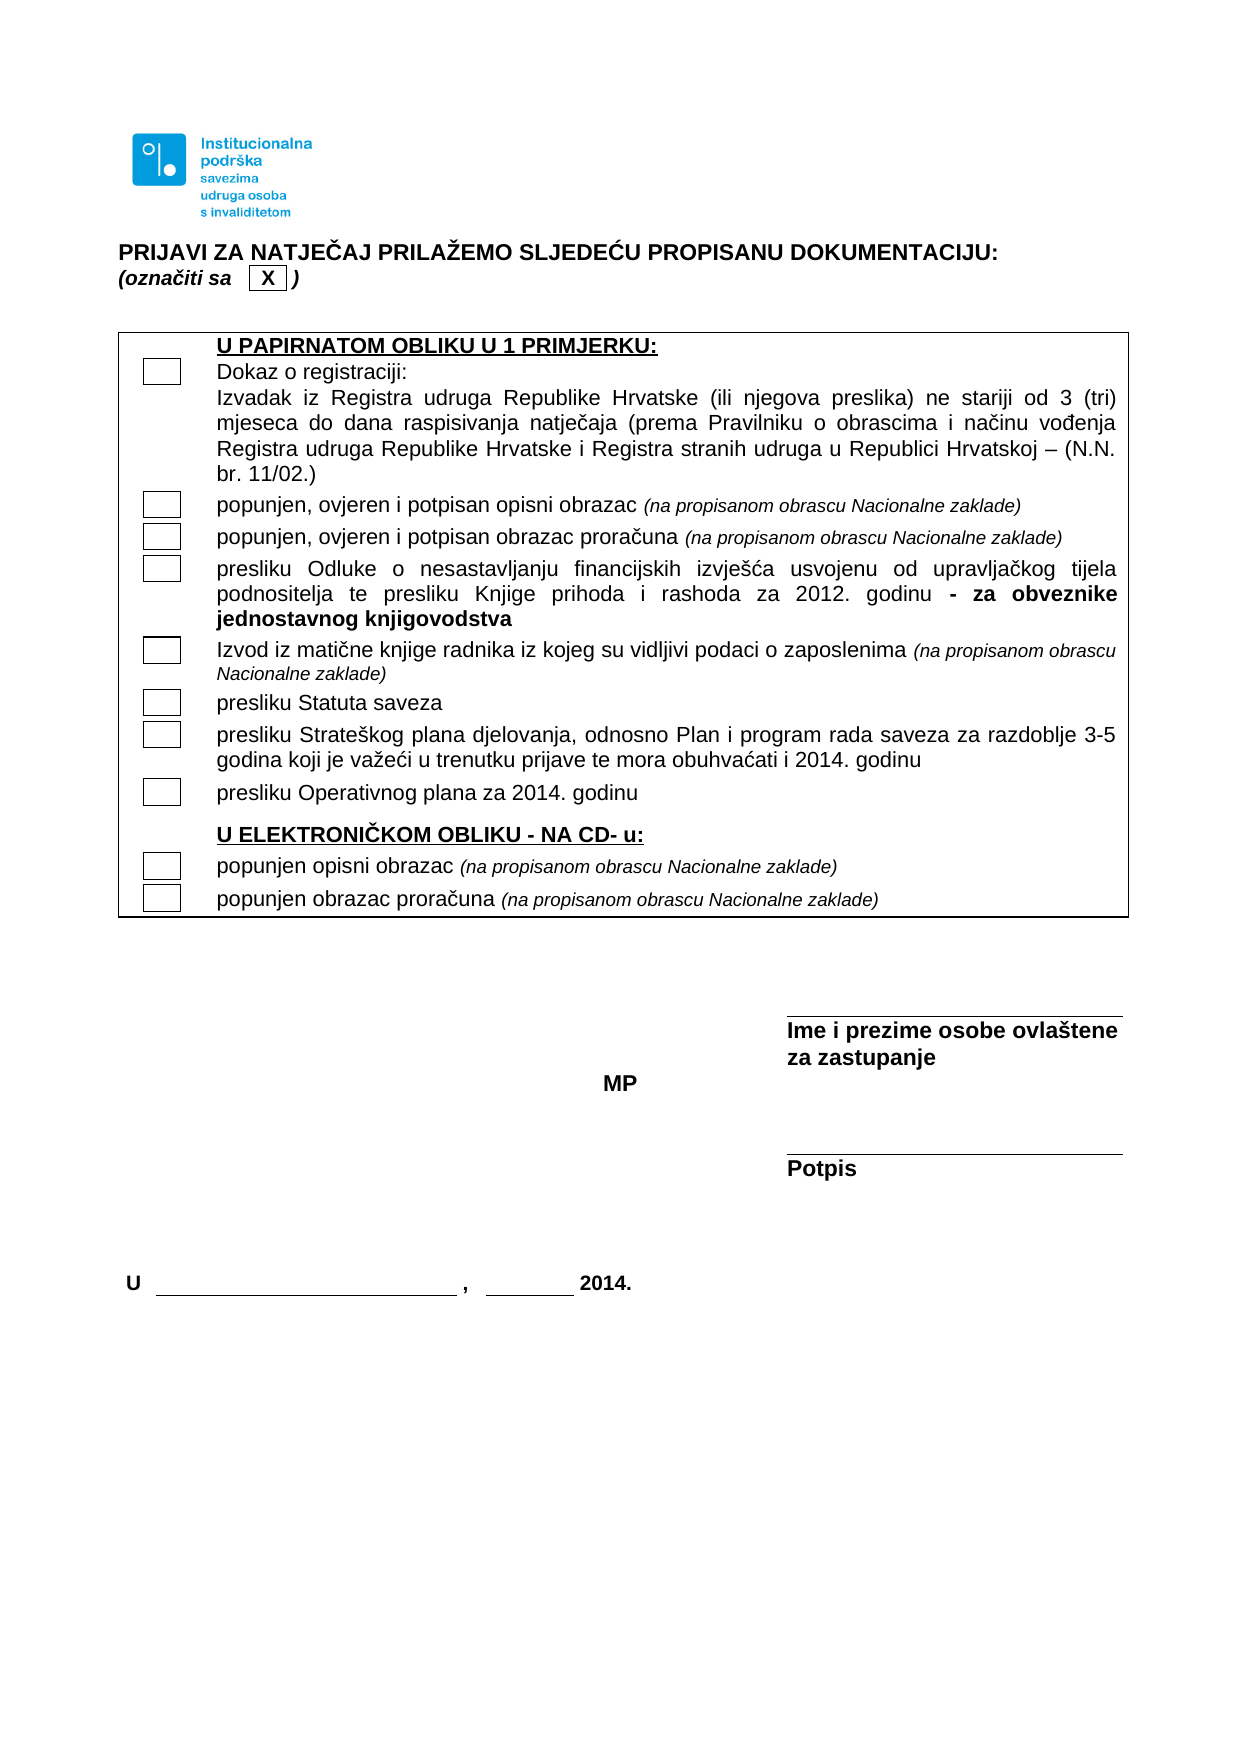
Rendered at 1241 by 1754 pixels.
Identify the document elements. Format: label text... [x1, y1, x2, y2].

table_header [180, 333, 205, 358]
table_header 2014. [574, 1268, 660, 1295]
table_cell [205, 848, 1128, 852]
table_header [119, 333, 143, 358]
table_cell [119, 1016, 523, 1070]
table_cell presliku Odluke o nesastavljanju financijskih izvješća usvojenu od upravljačkog tijela podnositelja te presliku Knjige prihoda i rashoda za 2012. godinu - za obveznike jednostavnog knjigovodstva [205, 555, 1128, 632]
table_cell [119, 774, 143, 778]
table_cell Izvod iz matične knjige radnika iz kojeg su vidljivi podaci o zaposlenima (na propisanom obrascu Nacionalne zaklade) [205, 636, 1128, 684]
table_cell [180, 486, 205, 491]
table_cell [143, 385, 180, 486]
table_cell [143, 822, 180, 847]
table_header [524, 975, 787, 1016]
picture [126, 129, 347, 226]
table_cell [144, 779, 180, 804]
table_cell presliku Statuta saveza [205, 689, 1128, 715]
table_cell [144, 690, 180, 715]
table_cell [144, 853, 180, 878]
table_header (označiti sa [118, 265, 249, 290]
table_cell [205, 517, 1128, 523]
table_cell [119, 884, 143, 911]
table_header U PAPIRNATOM OBLIKU U 1 PRIMJERKU: [205, 333, 1128, 358]
table_cell [119, 523, 143, 549]
table_cell [119, 549, 143, 555]
table_cell [119, 517, 143, 523]
table_cell Izvadak iz Registra udruga Republike Hrvatske (ili njegova preslika) ne stariji od 3 (tri) mjeseca do dana raspisivanja natječaja (prema Pravilniku o obrascima i načinu vođenja Registra udruga Republike Hrvatske i Registra stranih udruga u Republici Hrvatskoj – (N.N. br. 11/02.) [205, 384, 1128, 486]
table_cell [143, 550, 180, 555]
table_cell [143, 806, 180, 822]
table_header [119, 975, 523, 1016]
table_cell Dokaz o registraciji: [205, 358, 1128, 384]
table_cell [180, 384, 205, 486]
table_cell [119, 491, 143, 517]
table_cell popunjen, ovjeren i potpisan opisni obrazac (na propisanom obrascu Nacionalne zaklade) [205, 491, 1128, 517]
table_cell [180, 911, 205, 916]
table_cell [180, 517, 205, 523]
table_cell [180, 555, 205, 632]
table_cell [181, 523, 205, 549]
table_cell [144, 492, 180, 517]
table_cell [144, 722, 180, 747]
table_cell [181, 852, 205, 878]
table_cell [143, 880, 180, 884]
table_cell [180, 721, 205, 773]
table_cell presliku Strateškog plana djelovanja, odnosno Plan i program rada saveza za razdoblje 3-5 godina koji je važeći u trenutku prijave te mora obuhvaćati i 2014. godinu [205, 721, 1128, 773]
table_header [474, 1125, 787, 1154]
table_cell [205, 805, 1128, 822]
table_cell [180, 848, 205, 852]
table_cell [143, 664, 180, 684]
table_cell [119, 879, 143, 884]
table_cell popunjen obrazac proračuna (na propisanom obrascu Nacionalne zaklade) [205, 884, 1128, 911]
table_cell [119, 636, 143, 684]
table_cell [119, 721, 143, 773]
table_header [156, 1268, 457, 1295]
table_cell [143, 684, 180, 689]
table_cell [119, 1154, 474, 1182]
table_cell [181, 884, 205, 911]
table_header X [250, 266, 286, 290]
table_cell [180, 805, 205, 822]
table_cell [119, 486, 143, 491]
table_cell [143, 848, 180, 852]
table_cell popunjen opisni obrazac (na propisanom obrascu Nacionalne zaklade) [205, 852, 1128, 878]
table_cell [181, 491, 205, 517]
table_cell [205, 632, 1128, 636]
text PRIJAVI ZA NATJEČAJ PRILAŽEMO SLJEDEĆU PROPISANU DOKUMENTACIJU: [118, 238, 1122, 265]
table_cell [119, 684, 143, 689]
text MP [118, 1070, 1122, 1096]
table_cell [144, 638, 180, 663]
table_cell presliku Operativnog plana za 2014. godinu [205, 778, 1128, 804]
table_cell [143, 748, 180, 773]
table_cell [143, 774, 180, 778]
table_cell [119, 852, 143, 878]
table_cell [180, 636, 205, 684]
table_cell [180, 715, 205, 721]
table_header [143, 333, 180, 358]
table_cell [119, 805, 143, 822]
table_cell [119, 911, 143, 916]
table_cell [119, 848, 143, 852]
table_header [486, 1268, 573, 1295]
table_cell [181, 358, 205, 384]
table_cell [119, 778, 143, 804]
table_cell [180, 774, 205, 778]
table_cell [205, 715, 1128, 721]
table_cell [180, 549, 205, 555]
table_cell Potpis [787, 1155, 1123, 1182]
table_cell [180, 822, 205, 847]
table_cell [143, 716, 180, 721]
table_cell [144, 359, 180, 384]
table_cell [181, 778, 205, 804]
table_cell [205, 879, 1128, 884]
table_cell [143, 912, 180, 916]
table_cell [144, 524, 180, 549]
table_cell [180, 632, 205, 636]
table_cell [205, 549, 1128, 555]
table_cell [119, 358, 143, 384]
table_cell [143, 632, 180, 636]
table_cell [119, 632, 143, 636]
table_cell [119, 384, 143, 486]
table_cell [143, 518, 180, 523]
table_cell [180, 879, 205, 884]
table_cell Ime i prezime osobe ovlaštene za zastupanje [787, 1017, 1123, 1070]
table_cell [474, 1154, 787, 1182]
table_cell [205, 774, 1128, 778]
table_cell U ELEKTRONIČKOM OBLIKU - NA CD- u: [205, 822, 1128, 847]
table_header , [457, 1268, 486, 1295]
table_header U [118, 1268, 156, 1295]
table_header ) [287, 265, 306, 290]
table_cell [119, 822, 143, 847]
table_cell popunjen, ovjeren i potpisan obrazac proračuna (na propisanom obrascu Nacionalne zaklade) [205, 523, 1128, 549]
table_cell [119, 689, 143, 715]
table_header [787, 1125, 1123, 1154]
table_cell [205, 911, 1128, 916]
table_cell [144, 556, 180, 581]
table_cell [119, 715, 143, 721]
table_cell [524, 1016, 787, 1070]
table_cell [181, 689, 205, 715]
table_cell [205, 684, 1128, 689]
table_cell [143, 582, 180, 632]
table_header [119, 1125, 474, 1154]
table_cell [144, 885, 180, 911]
table_cell [180, 684, 205, 689]
table_cell [205, 486, 1128, 491]
table_cell [119, 555, 143, 632]
table_cell [143, 486, 180, 491]
table_header [787, 975, 1123, 1016]
